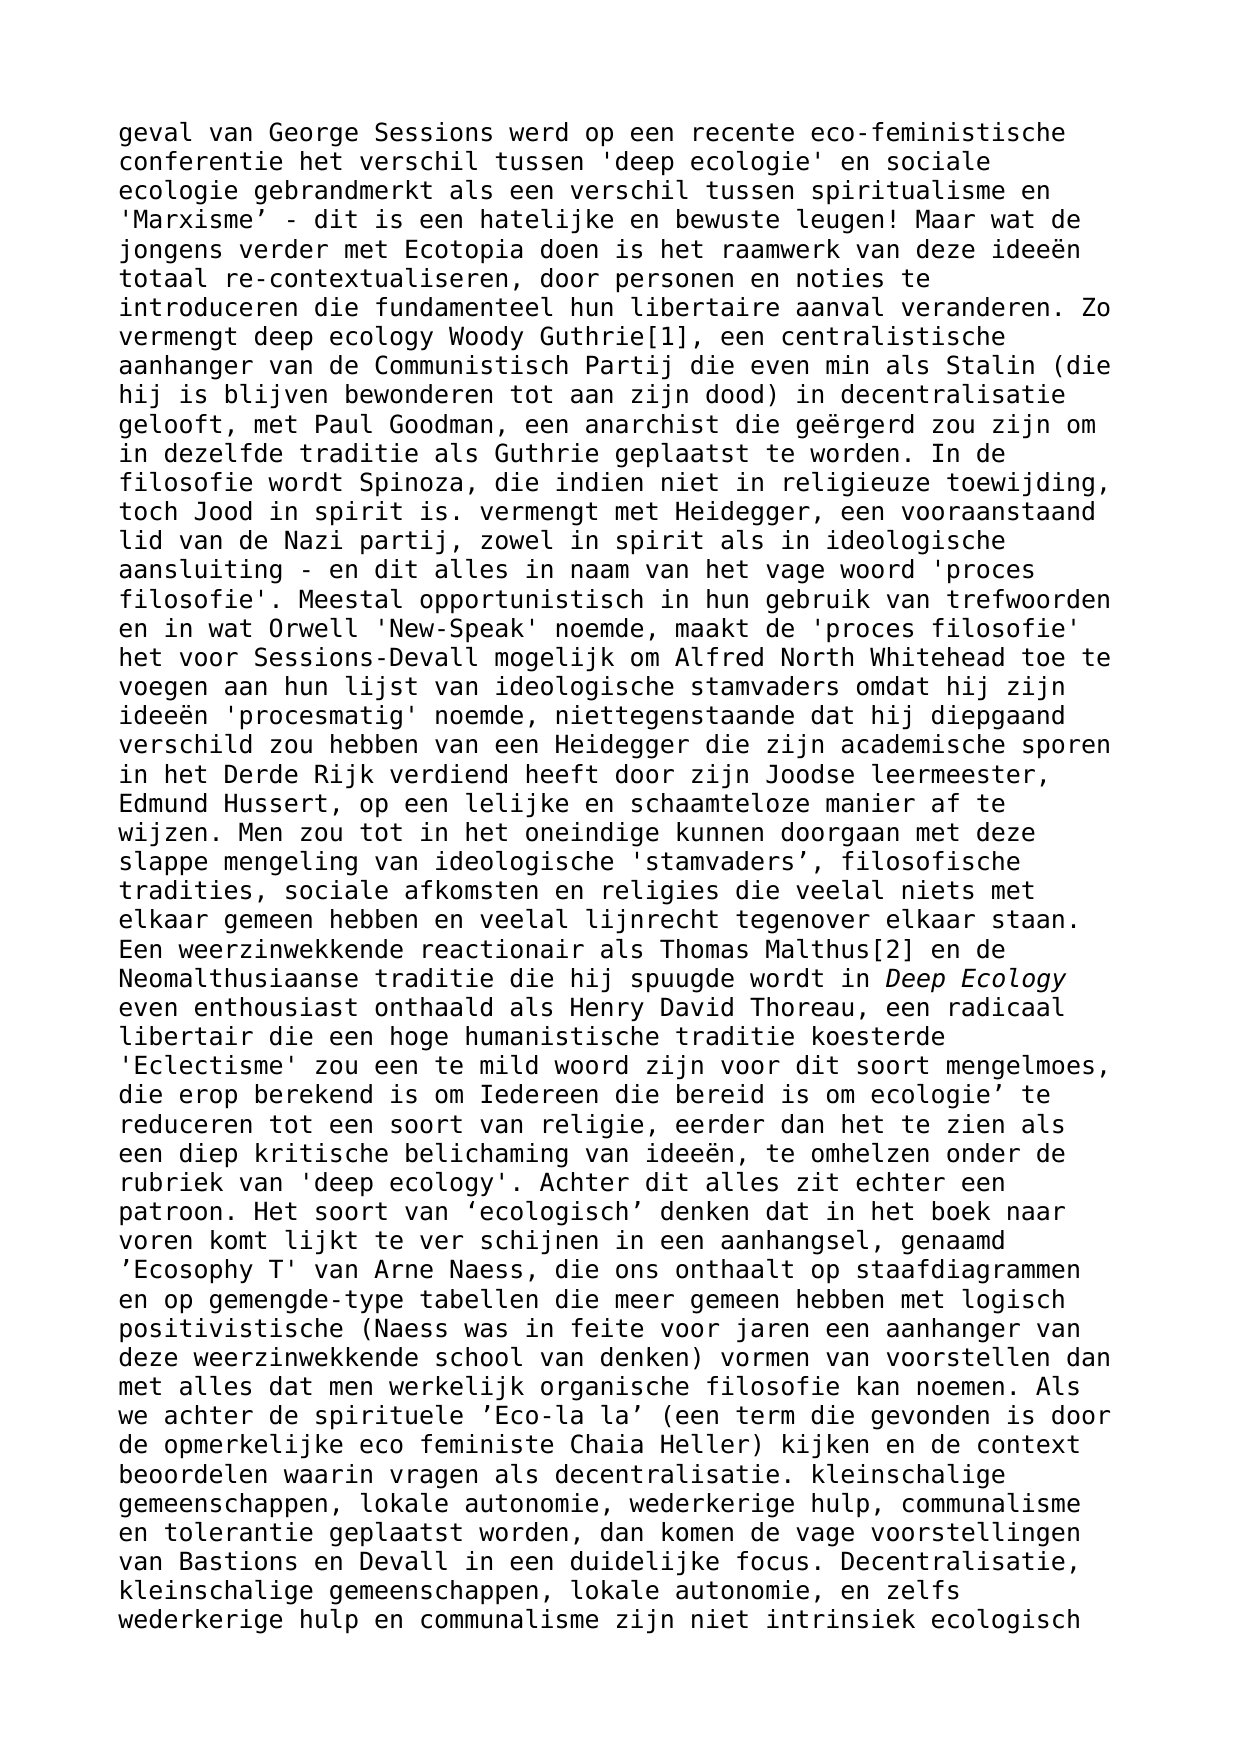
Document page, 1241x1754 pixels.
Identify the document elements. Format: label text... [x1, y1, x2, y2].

text geval van George Sessions werd op een recente eco-feministische conferentie het verschil tussen 'deep ecologie' en sociale ecologie gebrandmerkt als een verschil tussen spiritualisme en 'Marxisme’ - dit is een hatelijke en bewuste leugen! Maar wat de jongens verder met Ecotopia doen is het raamwerk van deze ideeën totaal re-contextualiseren, door personen en noties te introduceren die fundamenteel hun libertaire aanval veranderen. Zo vermengt deep ecology Woody Guthrie[1], een centralistische aanhanger van de Communistisch Partij die even min als Stalin (die hij is blijven bewonderen tot aan zijn dood) in decentralisatie gelooft, met Paul Goodman, een anarchist die geërgerd zou zijn om in dezelfde traditie als Guthrie geplaatst te worden. In de filosofie wordt Spinoza, die indien niet in religieuze toewijding, toch Jood in spirit is. vermengt met Heidegger, een vooraanstaand lid van de Nazi partij, zowel in spirit als in ideologische aansluiting - en dit alles in naam van het vage woord 'proces filosofie'. Meestal opportunistisch in hun gebruik van trefwoorden en in wat Orwell 'New-Speak' noemde, maakt de 'proces filosofie' het voor Sessions-Devall mogelijk om Alfred North Whitehead toe te voegen aan hun lijst van ideologische stamvaders omdat hij zijn ideeën 'procesmatig' noemde, niettegenstaande dat hij diepgaand verschild zou hebben van een Heidegger die zijn academische sporen in het Derde Rijk verdiend heeft door zijn Joodse leermeester, Edmund Hussert, op een lelijke en schaamteloze manier af te wijzen. Men zou tot in het oneindige kunnen doorgaan met deze slappe mengeling van ideologische 'stamvaders’, filosofische tradities, sociale afkomsten en religies die veelal niets met elkaar gemeen hebben en veelal lijnrecht tegenover elkaar staan. Een weerzinwekkende reactionair als Thomas Malthus[2] en de Neomalthusiaanse traditie die hij spuugde wordt in Deep Ecology even enthousiast onthaald als Henry David Thoreau, een radicaal libertair die een hoge humanistische traditie koesterde 'Eclectisme' zou een te mild woord zijn voor dit soort mengelmoes, die erop berekend is om Iedereen die bereid is om ecologie’ te reduceren tot een soort van religie, eerder dan het te zien als een diep kritische belichaming van ideeën, te omhelzen onder de rubriek van 'deep ecology'. Achter dit alles zit echter een patroon. Het soort van ‘ecologisch’ denken dat in het boek naar voren komt lijkt te ver schijnen in een aanhangsel, genaamd ’Ecosophy T' van Arne Naess, die ons onthaalt op staafdiagrammen en op gemengde-type tabellen die meer gemeen hebben met logisch positivistische (Naess was in feite voor jaren een aanhanger van deze weerzinwekkende school van denken) vormen van voorstellen dan met alles dat men werkelijk organische filosofie kan noemen. Als we achter de spirituele ’Eco-la la’ (een term die gevonden is door de opmerkelijke eco feministe Chaia Heller) kijken en de context beoordelen waarin vragen als decentralisatie. kleinschalige gemeenschappen, lokale autonomie, wederkerige hulp, communalisme en tolerantie geplaatst worden, dan komen de vage voorstellingen van Bastions en Devall in een duidelijke focus. Decentralisatie, kleinschalige gemeenschappen, lokale autonomie, en zelfs wederkerige hulp en communalisme zijn niet intrinsiek ecologisch [118, 118, 1122, 1635]
